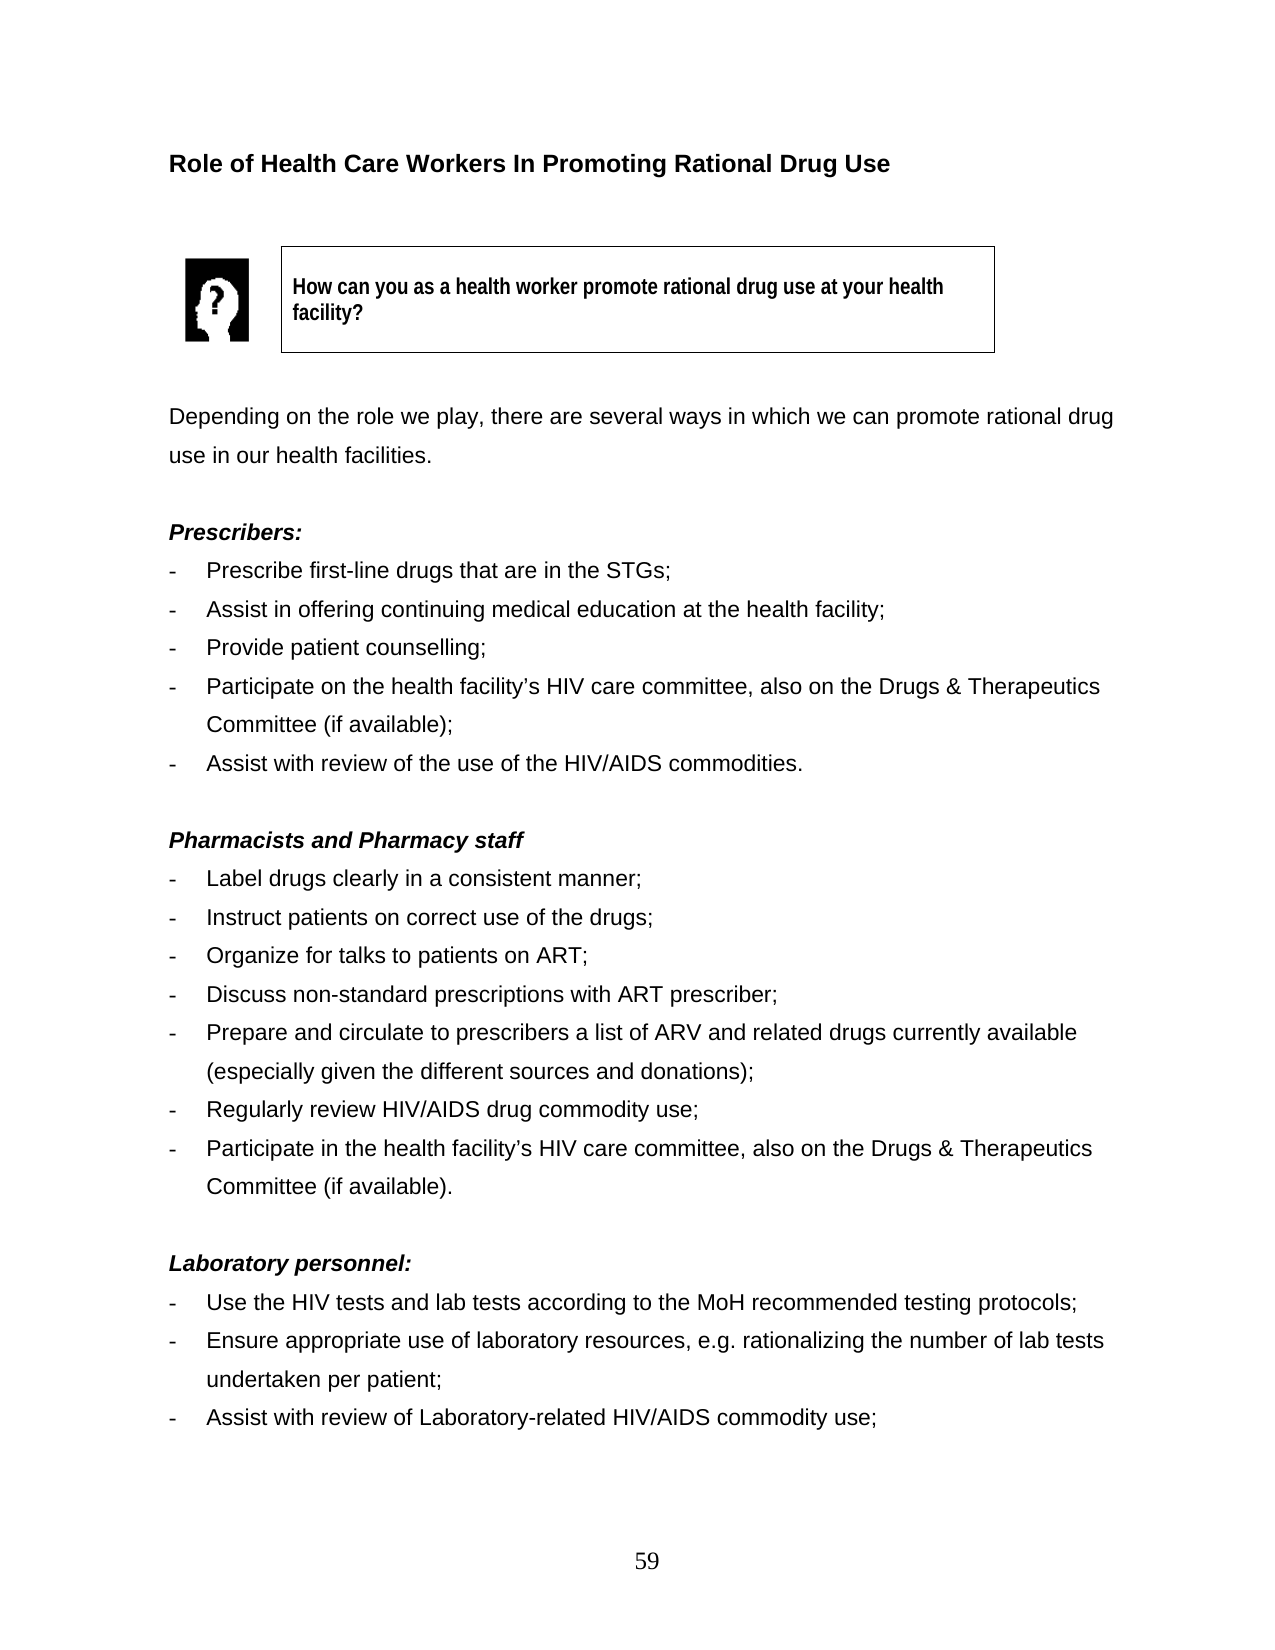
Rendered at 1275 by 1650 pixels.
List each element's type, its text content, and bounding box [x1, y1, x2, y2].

list Participate in the health facility’s HIV care committee, also on the Drugs & Therapeutics Committee (if available). [169, 1135, 1125, 1199]
picture [185, 256, 251, 343]
text Pharmacists and Pharmacy staff [169, 827, 1125, 853]
table_header [158, 246, 281, 352]
list Instruct patients on correct use of the drugs; [169, 904, 1125, 930]
table_header How can you as a health worker promote rational drug use at your health facility? [282, 247, 994, 352]
list Participate on the health facility’s HIV care committee, also on the Drugs & Therapeutics Committee (if available); [169, 673, 1125, 737]
list Regularly review HIV/AIDS drug commodity use; [169, 1097, 1125, 1123]
list Use the HIV tests and lab tests according to the MoH recommended testing protocols; [169, 1289, 1125, 1315]
text Depending on the role we play, there are several ways in which we can promote rational drug use in our health facilities. [169, 404, 1125, 468]
list Prepare and circulate to prescribers a list of ARV and related drugs currently available (especially given the different sources and donations); [169, 1020, 1125, 1084]
text Prescribers: [169, 519, 1125, 545]
list Label drugs clearly in a consistent manner; [169, 866, 1125, 891]
list Assist with review of the use of the HIV/AIDS commodities. [169, 750, 1125, 776]
list Assist with review of Laboratory-related HIV/AIDS commodity use; [169, 1405, 1125, 1431]
list Provide patient counselling; [169, 635, 1125, 661]
list Ensure appropriate use of laboratory resources, e.g. rationalizing the number of lab tests undertaken per patient; [169, 1328, 1125, 1392]
text Laboratory personnel: [169, 1251, 1125, 1276]
list Organize for talks to patients on ART; [169, 943, 1125, 968]
list Prescribe first-line drugs that are in the STGs; [169, 558, 1125, 583]
list Discuss non-standard prescriptions with ART prescriber; [169, 981, 1125, 1007]
list Assist in offering continuing medical education at the health facility; [169, 596, 1125, 622]
text Role of Health Care Workers In Promoting Rational Drug Use [169, 150, 1125, 178]
